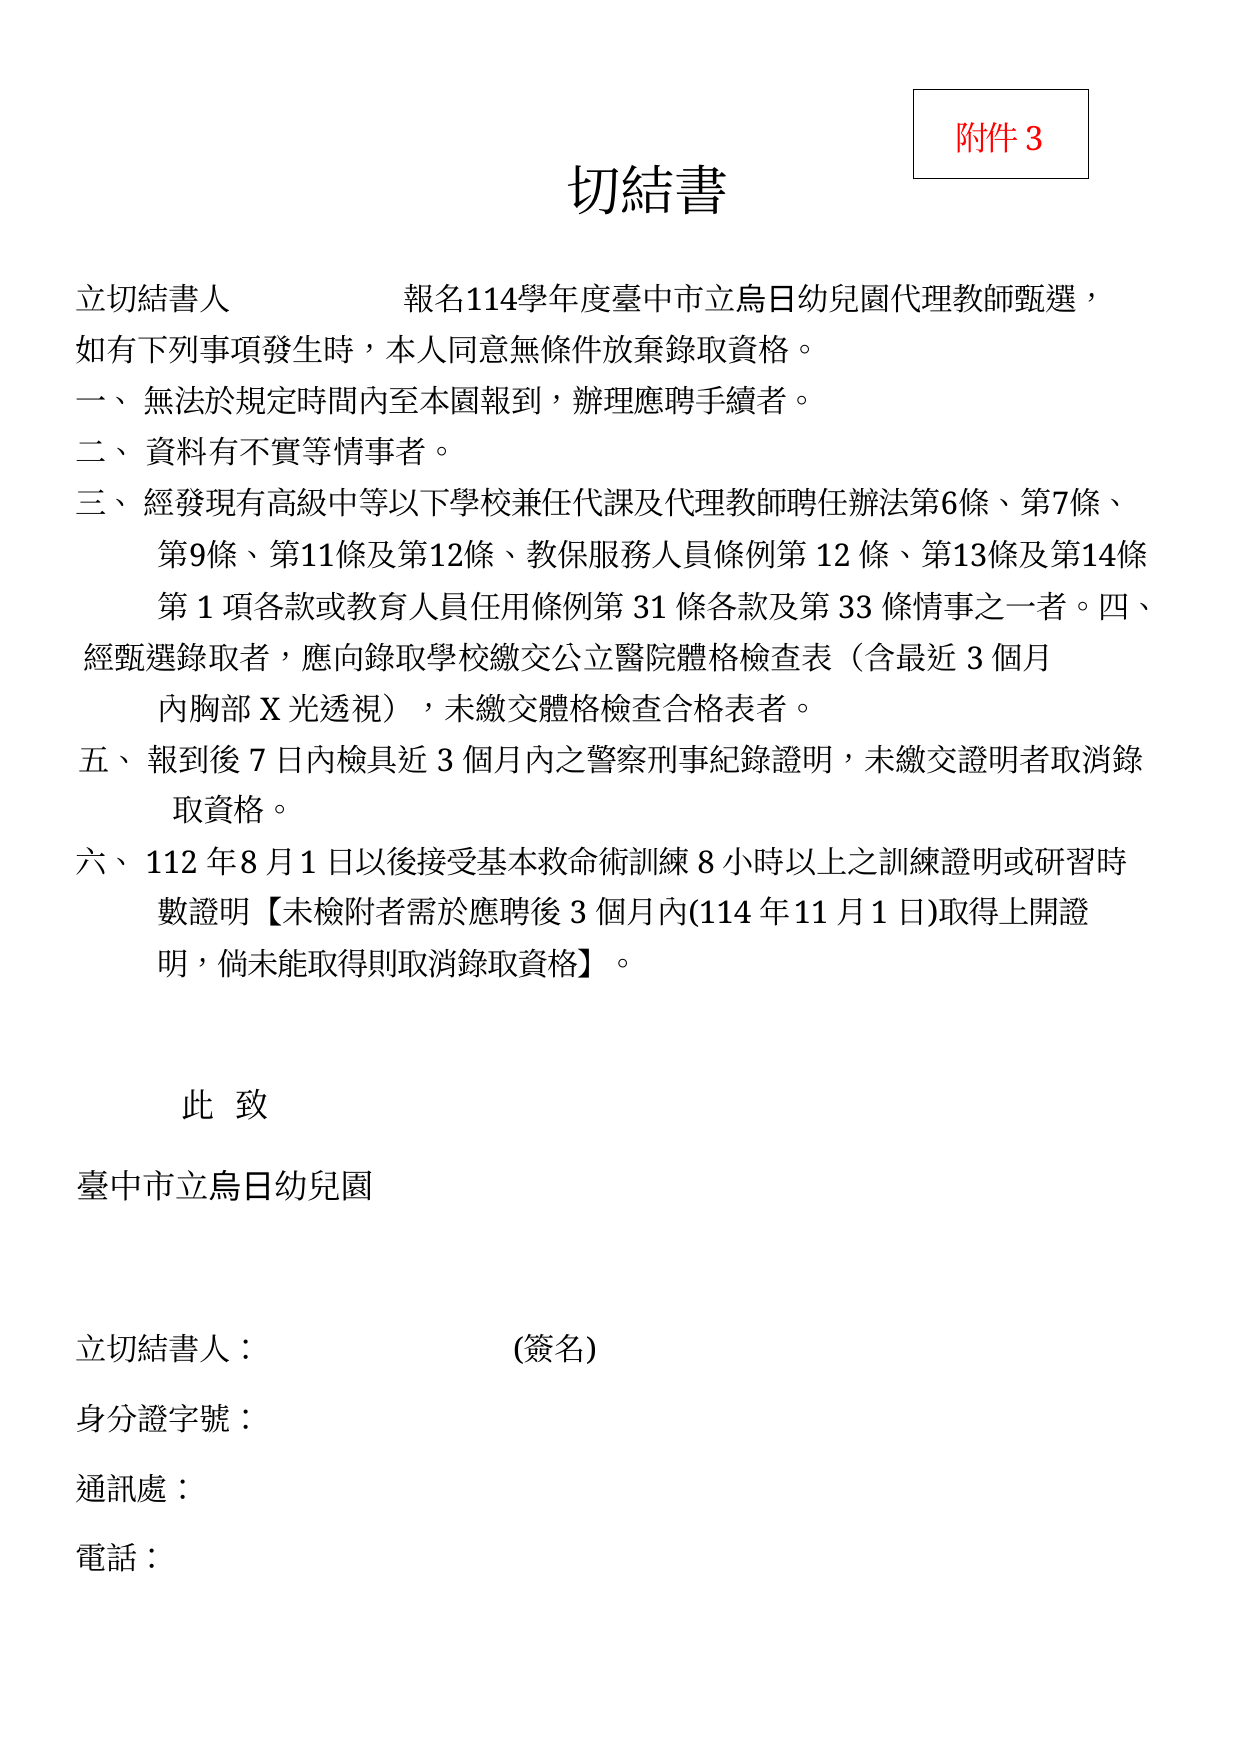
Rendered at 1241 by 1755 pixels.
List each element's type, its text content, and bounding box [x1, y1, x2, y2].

text 六、 112 年 8 月 1 日以後接受基本救命術訓練 8 小時以上之訓練證明或研習時 [75, 837, 1226, 882]
text 通訊處：電話： [75, 1464, 201, 1579]
text 附件 3 [955, 112, 1088, 160]
text 立切結書人 報名114學年度臺中市立烏日幼兒園代理教師甄選，如有下列事項發生時，本人同意無條件放棄錄取資格。 [75, 274, 1138, 371]
text 第 1 項各款或教育人員任用條例第 31 條各款及第 33 條情事之一者。四、 經甄選錄取者，應向錄取學校繳交公立醫院體格檢查表（含最近 3 個月 [75, 582, 1143, 678]
text 三、 經發現有高級中等以下學校兼任代課及代理教師聘任辦法第6條、第7條、第9條、第11條及第12條、教保服務人員條例第 12 條、第13條及第14條 [75, 479, 1154, 576]
text 一、 無法於規定時間內至本園報到，辦理應聘手續者。二、 資料有不實等情事者。 [75, 377, 841, 473]
subtitle 切結書 [69, 90, 1226, 226]
text 立切結書人： (簽名)身分證字號： [75, 1325, 607, 1439]
text 五、 報到後 7 日內檢具近 3 個月內之警察刑事紀錄證明，未繳交證明者取消錄取資格。 [78, 735, 1157, 831]
text 臺中市立烏日幼兒園 [44, 1159, 406, 1208]
text 數證明【未檢附者需於應聘後 3 個月內(114 年 11 月 1 日)取得上開證明，倘未能取得則取消錄取資格】。 [158, 888, 1119, 984]
text 內胸部 X 光透視），未繳交體格檢查合格表者。 [158, 684, 1226, 729]
subtitle 此 致 [44, 1079, 406, 1127]
